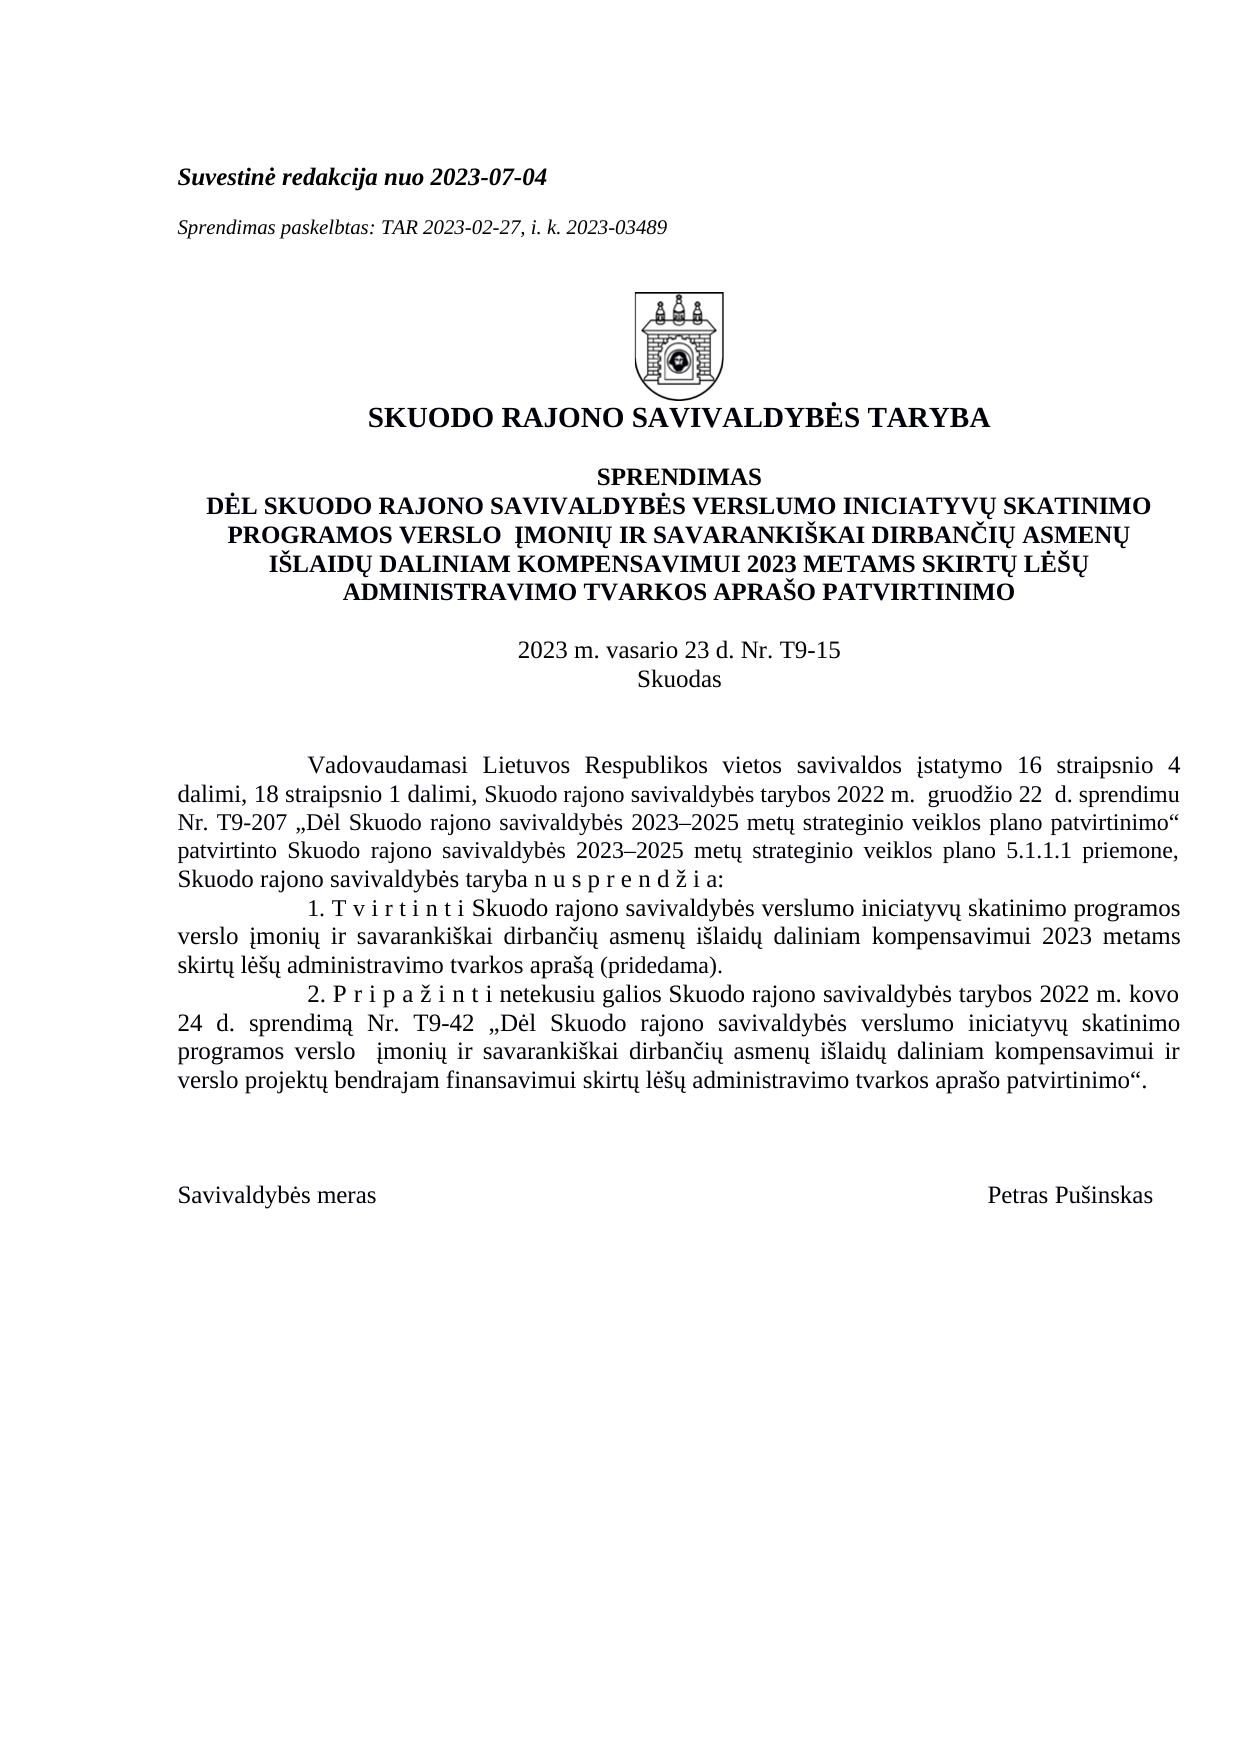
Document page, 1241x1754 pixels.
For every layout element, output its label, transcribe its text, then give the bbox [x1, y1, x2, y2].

text Vadovaudamasi Lietuvos Respublikos vietos savivaldos įstatymo 16 straipsnio 4 dalimi, 18 straipsnio 1 dalimi, Skuodo rajono savivaldybės tarybos 2022 m. gruodžio 22 d. sprendimu Nr. T9-207 „Dėl Skuodo rajono savivaldybės 2023–2025 metų strateginio veiklos plano patvirtinimo“ patvirtinto Skuodo rajono savivaldybės 2023–2025 metų strateginio veiklos plano 5.1.1.1 priemone, Skuodo rajono savivaldybės taryba n u s p r e n d ž i a: [177, 750, 1181, 893]
text 2023 m. vasario 23 d. Nr. T9-15 [177, 635, 1181, 664]
text DĖL SKUODO RAJONO SAVIVALDYBĖS VERSLUMO INICIATYVŲ SKATINIMO PROGRAMOS VERSLO ĮMONIŲ IR SAVARANKIŠKAI DIRBANČIŲ ASMENŲ IŠLAIDŲ DALINIAM KOMPENSAVIMUI 2023 METAMS SKIRTŲ LĖŠŲ ADMINISTRAVIMO TVARKOS APRAŠO PATVIRTINIMO [177, 491, 1181, 606]
text SKUODO RAJONO SAVIVALDYBĖS TARYBA [177, 400, 1181, 434]
text Suvestinė redakcija nuo 2023-07-04 [177, 162, 1181, 191]
text Skuodas [177, 664, 1181, 692]
text 2. P r i p a ž i n t i netekusiu galios Skuodo rajono savivaldybės tarybos 2022 m. kovo 24 d. sprendimą Nr. T9-42 „Dėl Skuodo rajono savivaldybės verslumo iniciatyvų skatinimo programos verslo įmonių ir savarankiškai dirbančių asmenų išlaidų daliniam kompensavimui ir verslo projektų bendrajam finansavimui skirtų lėšų administravimo tvarkos aprašo patvirtinimo“. [177, 979, 1181, 1094]
text Sprendimas paskelbtas: TAR 2023-02-27, i. k. 2023-03489 [177, 215, 1181, 239]
text Savivaldybės meras Petras Pušinskas [177, 1180, 1181, 1209]
text SPRENDIMAS [177, 462, 1181, 491]
text 1. T v i r t i n t i Skuodo rajono savivaldybės verslumo iniciatyvų skatinimo programos verslo įmonių ir savarankiškai dirbančių asmenų išlaidų daliniam kompensavimui 2023 metams skirtų lėšų administravimo tvarkos aprašą (pridedama). [177, 893, 1181, 979]
